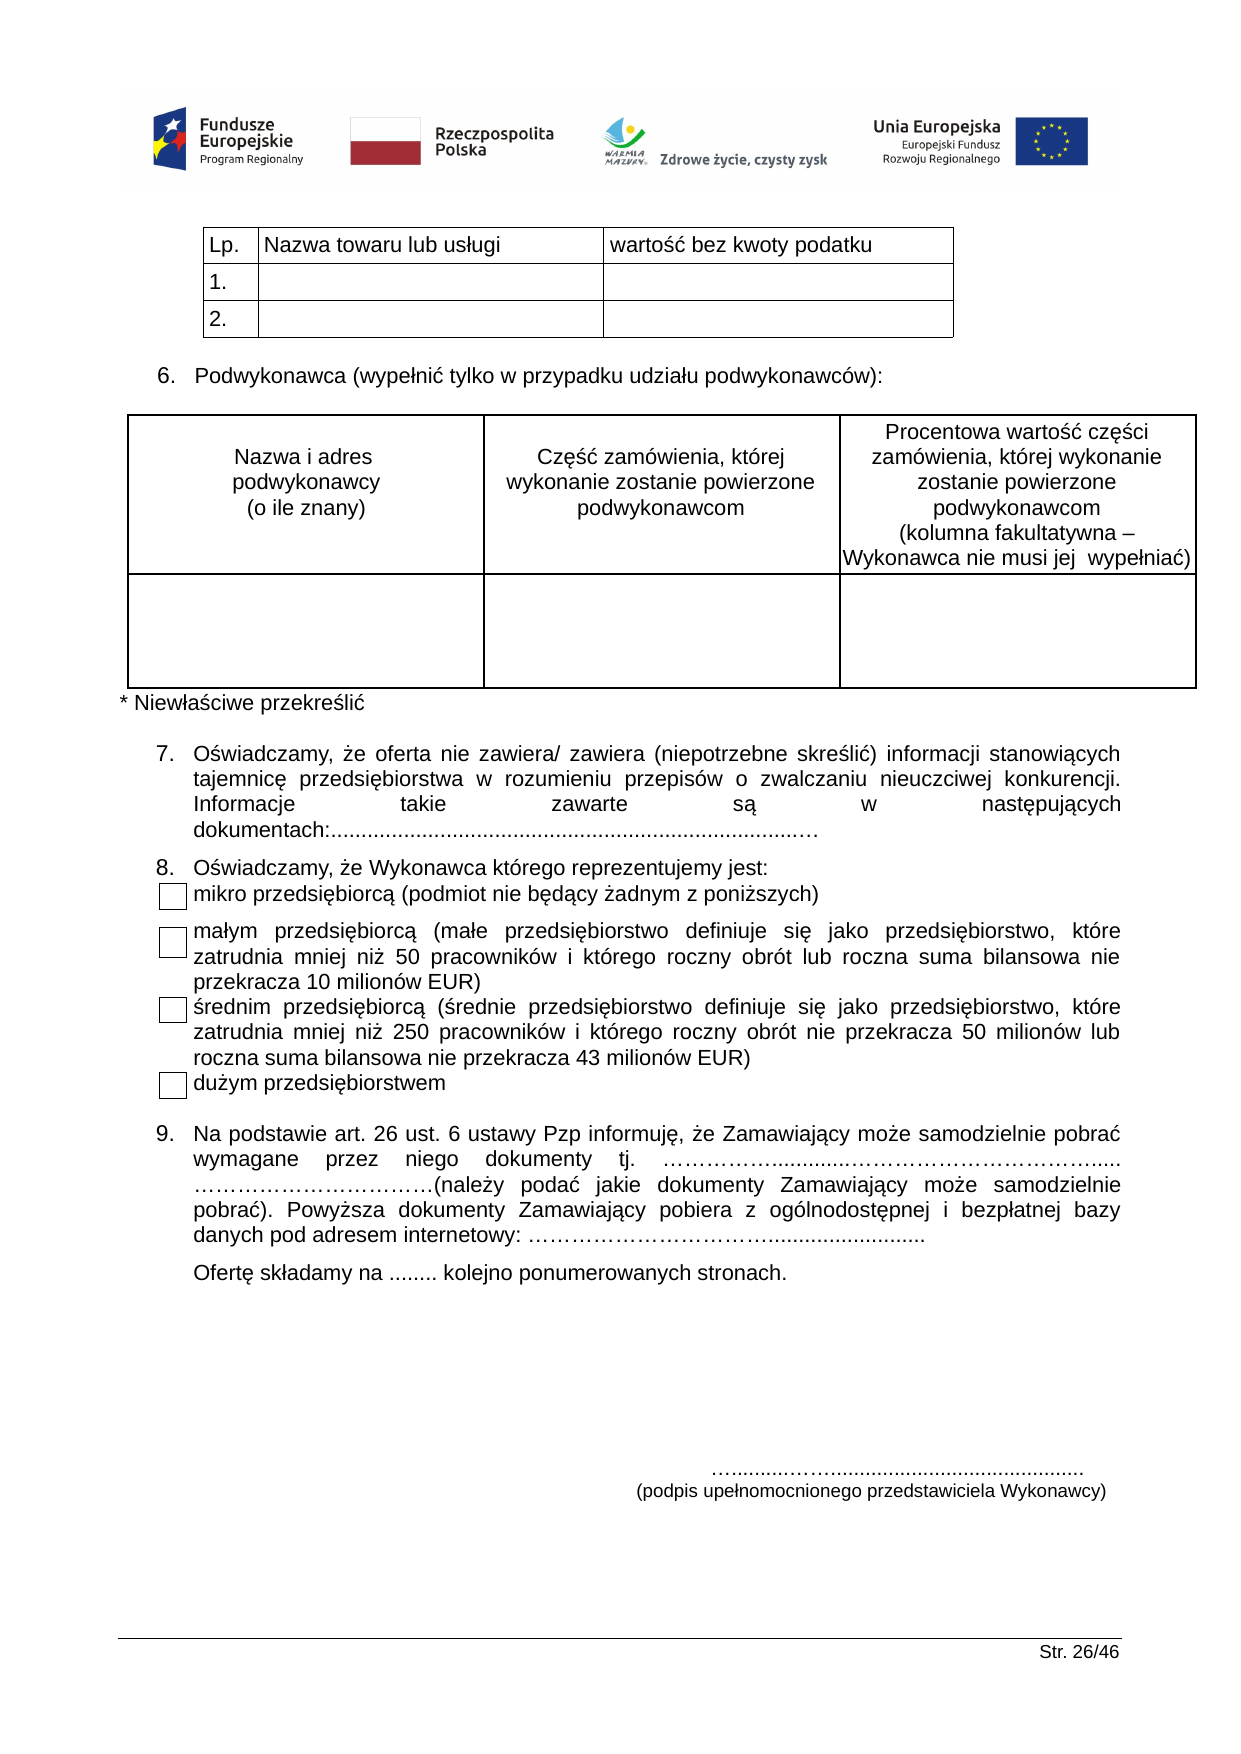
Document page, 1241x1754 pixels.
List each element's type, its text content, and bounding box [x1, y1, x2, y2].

text * Niewłaściwe przekreślić [119, 689, 1122, 714]
text …..........……............................................ [119, 1456, 1122, 1479]
table_cell [604, 264, 953, 300]
list średnim przedsiębiorcą (średnie przedsiębiorstwo definiuje się jako przedsiębiorstwo, które zatrudnia mniej niż 250 pracowników i którego roczny obrót nie przekracza 50 milionów lub roczna suma bilansowa nie przekracza 43 milionów EUR) [156, 994, 1122, 1069]
list Na podstawie art. 26 ust. 6 ustawy Pzp informuję, że Zamawiający może samodzielnie pobrać wymagane przez niego dokumenty tj. …………….............…………………………….....……………………………(należy podać jakie dokumenty Zamawiający może samodzielnie pobrać). Powyższa dokumenty Zamawiający pobiera z ogólnodostępnej i bezpłatnej bazy danych pod adresem internetowy: …………………………….......................... [156, 1120, 1122, 1247]
list małym przedsiębiorcą (małe przedsiębiorstwo definiuje się jako przedsiębiorstwo, które zatrudnia mniej niż 50 pracowników i którego roczny obrót lub roczna suma bilansowa nie przekracza 10 milionów EUR) [156, 918, 1122, 994]
table_cell [604, 301, 953, 337]
table_cell [259, 301, 603, 337]
table_cell [485, 575, 839, 687]
table_cell [129, 575, 483, 687]
list Podwykonawca (wypełnić tylko w przypadku udziału podwykonawców): [157, 362, 1122, 388]
list Ofertę składamy na ........ kolejno ponumerowanych stronach. [156, 1260, 1122, 1285]
list mikro przedsiębiorcą (podmiot nie będący żadnym z poniższych) [156, 881, 1122, 906]
list dużym przedsiębiorstwem [156, 1069, 1122, 1095]
table_cell [841, 575, 1195, 687]
table_header wartość bez kwoty podatku [604, 228, 953, 263]
table_header Część zamówienia, której wykonanie zostanie powierzone podwykonawcom [485, 416, 839, 573]
table_header Procentowa wartość części zamówienia, której wykonanie zostanie powierzone podwykonawcom (kolumna fakultatywna – Wykonawca nie musi jej wypełniać) [841, 416, 1195, 573]
table_header Nazwa i adres podwykonawcy (o ile znany) [129, 416, 483, 573]
table_cell 2. [204, 301, 258, 337]
table_cell 1. [204, 264, 258, 300]
text (podpis upełnomocnionego przedstawiciela Wykonawcy) [119, 1479, 1122, 1501]
list Oświadczamy, że Wykonawca którego reprezentujemy jest: [156, 854, 1122, 881]
list Oświadczamy, że oferta nie zawiera/ zawiera (niepotrzebne skreślić) informacji stanowiących tajemnicę przedsiębiorstwa w rozumieniu przepisów o zwalczaniu nieuczciwej konkurencji. Informacje takie zawarte są w następujących dokumentach:.............................................................................… [156, 740, 1122, 842]
table_cell [259, 264, 603, 300]
picture [118, 88, 1123, 189]
table_header Nazwa towaru lub usługi [259, 228, 603, 263]
table_header Lp. [204, 228, 258, 263]
